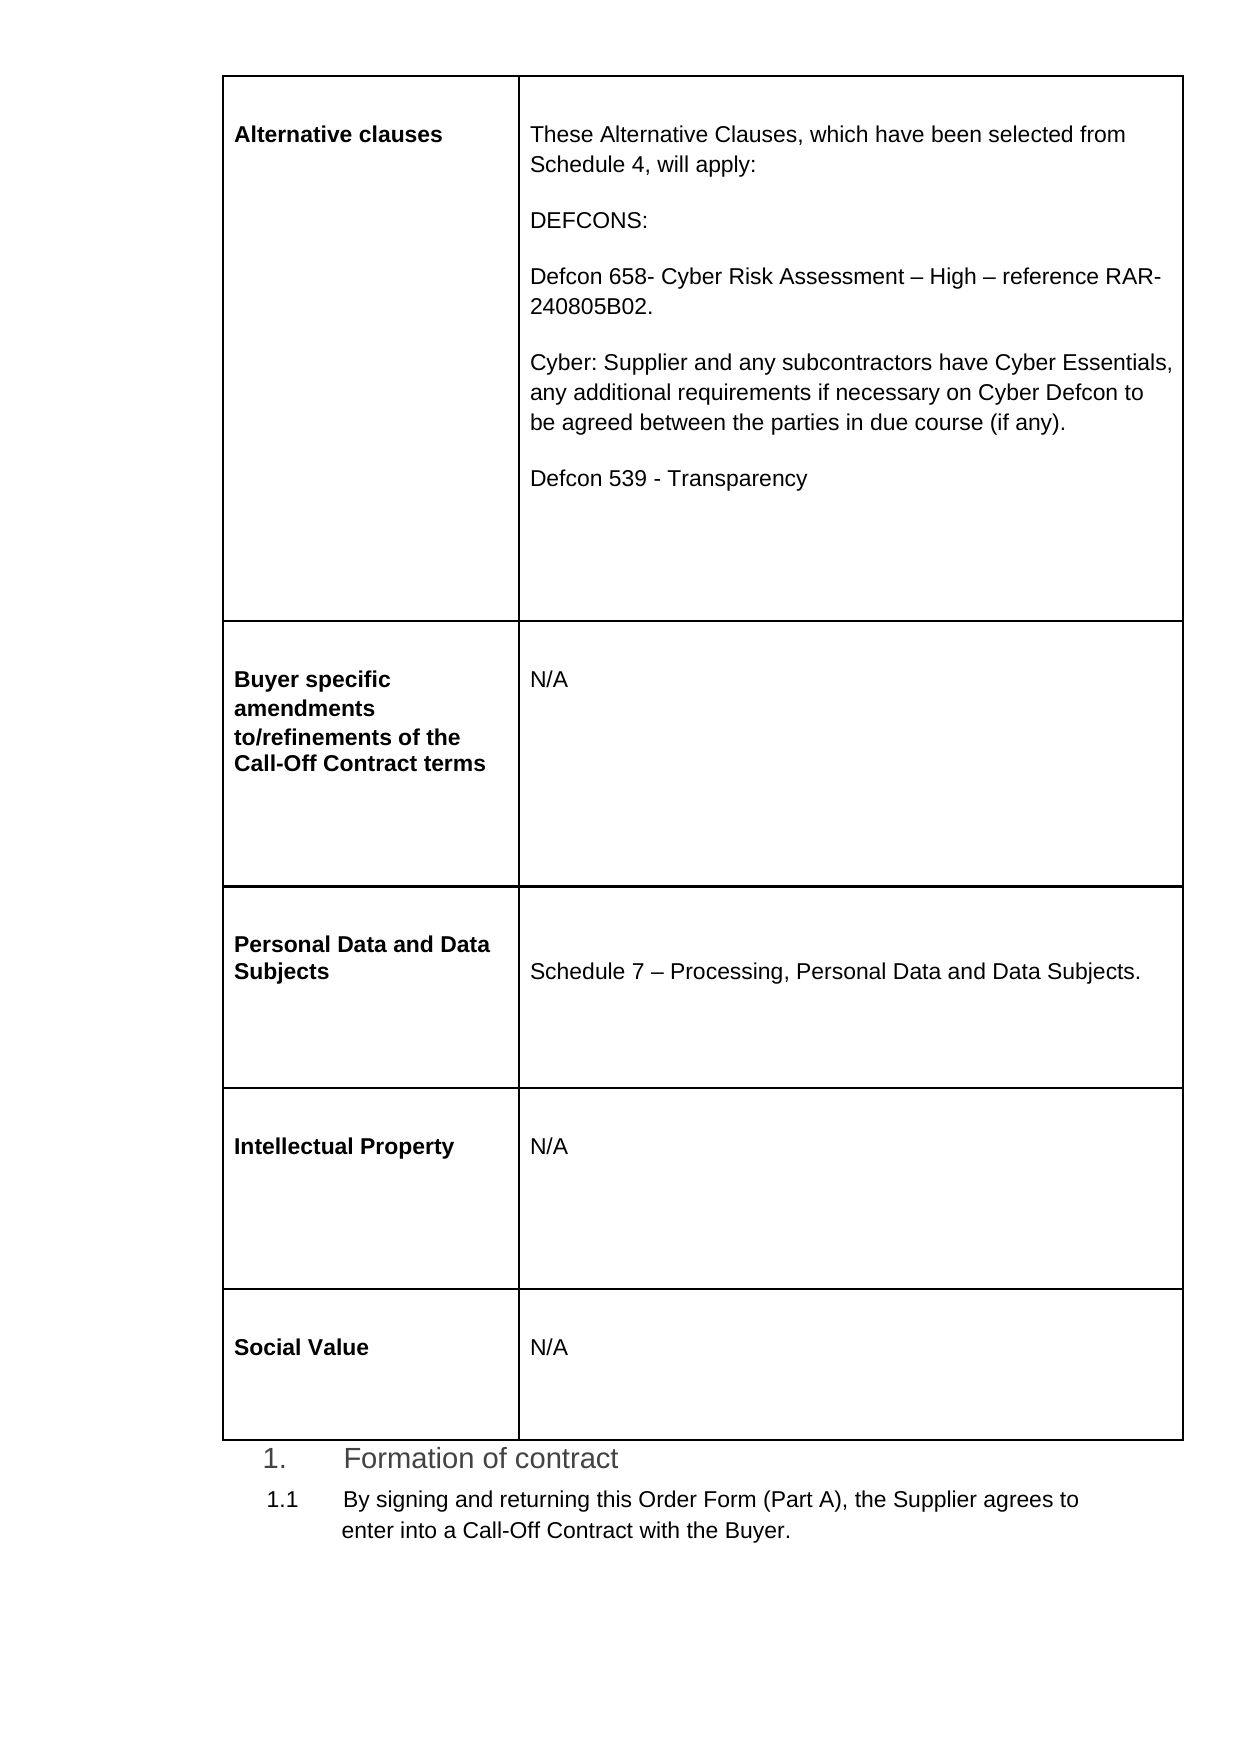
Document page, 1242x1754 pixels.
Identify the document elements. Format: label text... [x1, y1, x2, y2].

table_cell Intellectual Property [224, 1089, 518, 1288]
table_cell N/A [520, 1290, 1182, 1439]
table_cell N/A [520, 622, 1182, 885]
table_cell Social Value [224, 1290, 518, 1439]
table_cell Alternative clauses [224, 77, 518, 619]
table_cell N/A [520, 1089, 1182, 1288]
subtitle 1. Formation of contract [150, 1441, 1111, 1475]
table_cell Schedule 7 – Processing, Personal Data and Data Subjects. [520, 888, 1182, 1087]
table_cell These Alternative Clauses, which have been selected from Schedule 4, will apply: DEFCONS: Defcon 658- Cyber Risk Assessment – High – reference RAR-240805B02. Cyber: Supplier and any subcontractors have Cyber Essentials, any additional requirements if necessary on Cyber Defcon to be agreed between the parties in due course (if any). Defcon 539 - Transparency [520, 77, 1182, 619]
table_cell Personal Data and Data Subjects [224, 888, 518, 1087]
text 1.1 By signing and returning this Order Form (Part A), the Supplier agrees to enter into a Call-Off Contract with the Buyer. [266, 1486, 1109, 1543]
table_cell Buyer specific amendments to/refinements of the Call-Off Contract terms [224, 622, 518, 885]
